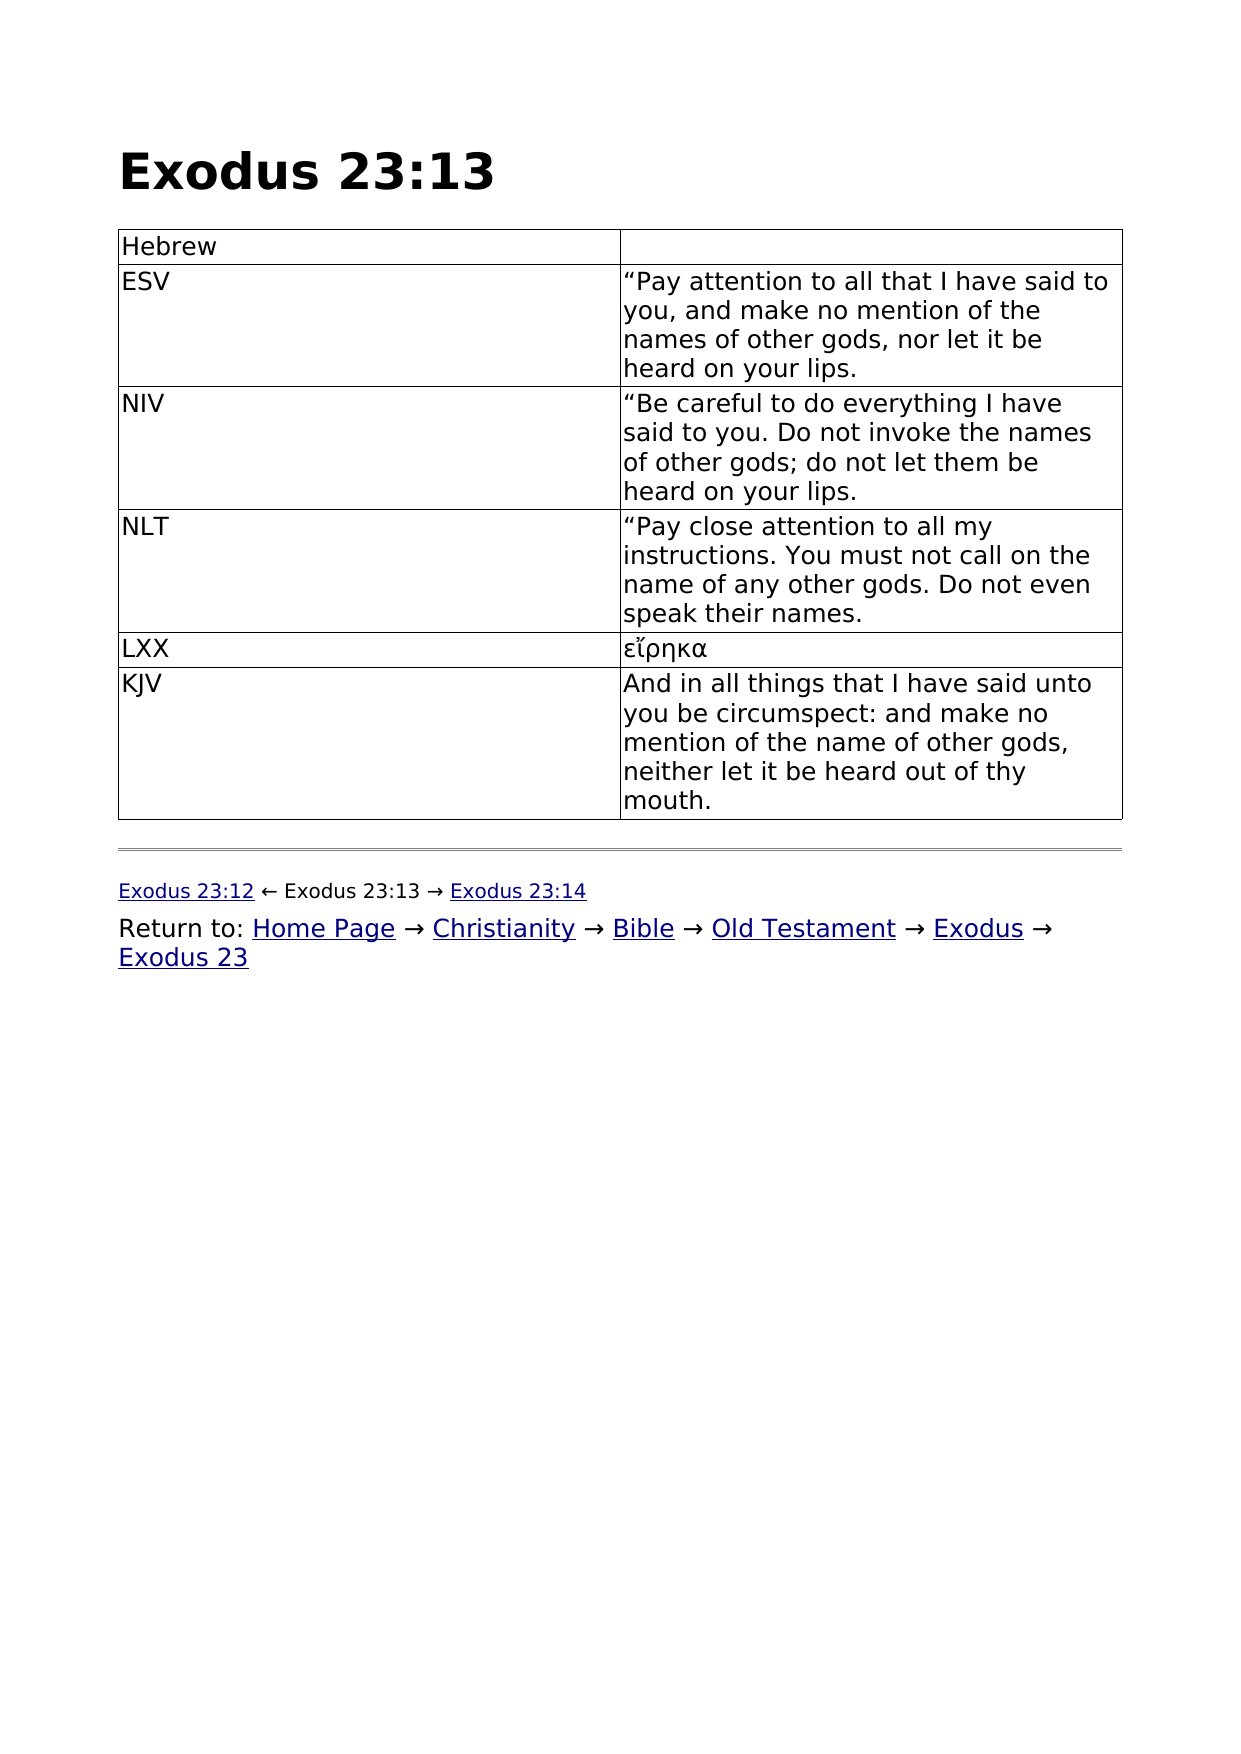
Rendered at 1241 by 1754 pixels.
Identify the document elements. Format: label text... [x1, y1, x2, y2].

table_cell “Be careful to do everything I have said to you. Do not invoke the names of other gods; do not let them be heard on your lips. [621, 387, 1122, 509]
table_cell NIV [119, 387, 620, 509]
table_cell “Pay close attention to all my instructions. You must not call on the name of any other gods. Do not even speak their names. [621, 510, 1122, 632]
table_cell ESV [119, 265, 620, 386]
text Return to: Home Page → Christianity → Bible → Old Testament → Exodus → Exodus 23 [118, 914, 1122, 972]
table_cell LXX [119, 633, 620, 667]
table_header Hebrew [119, 230, 620, 264]
table_cell NLT [119, 510, 620, 632]
table_header [621, 230, 1122, 264]
table_cell And in all things that I have said unto you be circumspect: and make no mention of the name of other gods, neither let it be heard out of thy mouth. [621, 668, 1122, 818]
table_cell “Pay attention to all that I have said to you, and make no mention of the names of other gods, nor let it be heard on your lips. [621, 265, 1122, 386]
subtitle Exodus 23:13 [118, 143, 1122, 201]
table_cell KJV [119, 668, 620, 818]
text Exodus 23:12 ← Exodus 23:13 → Exodus 23:14 [118, 880, 1122, 914]
table_cell εἴρηκα [621, 633, 1122, 667]
